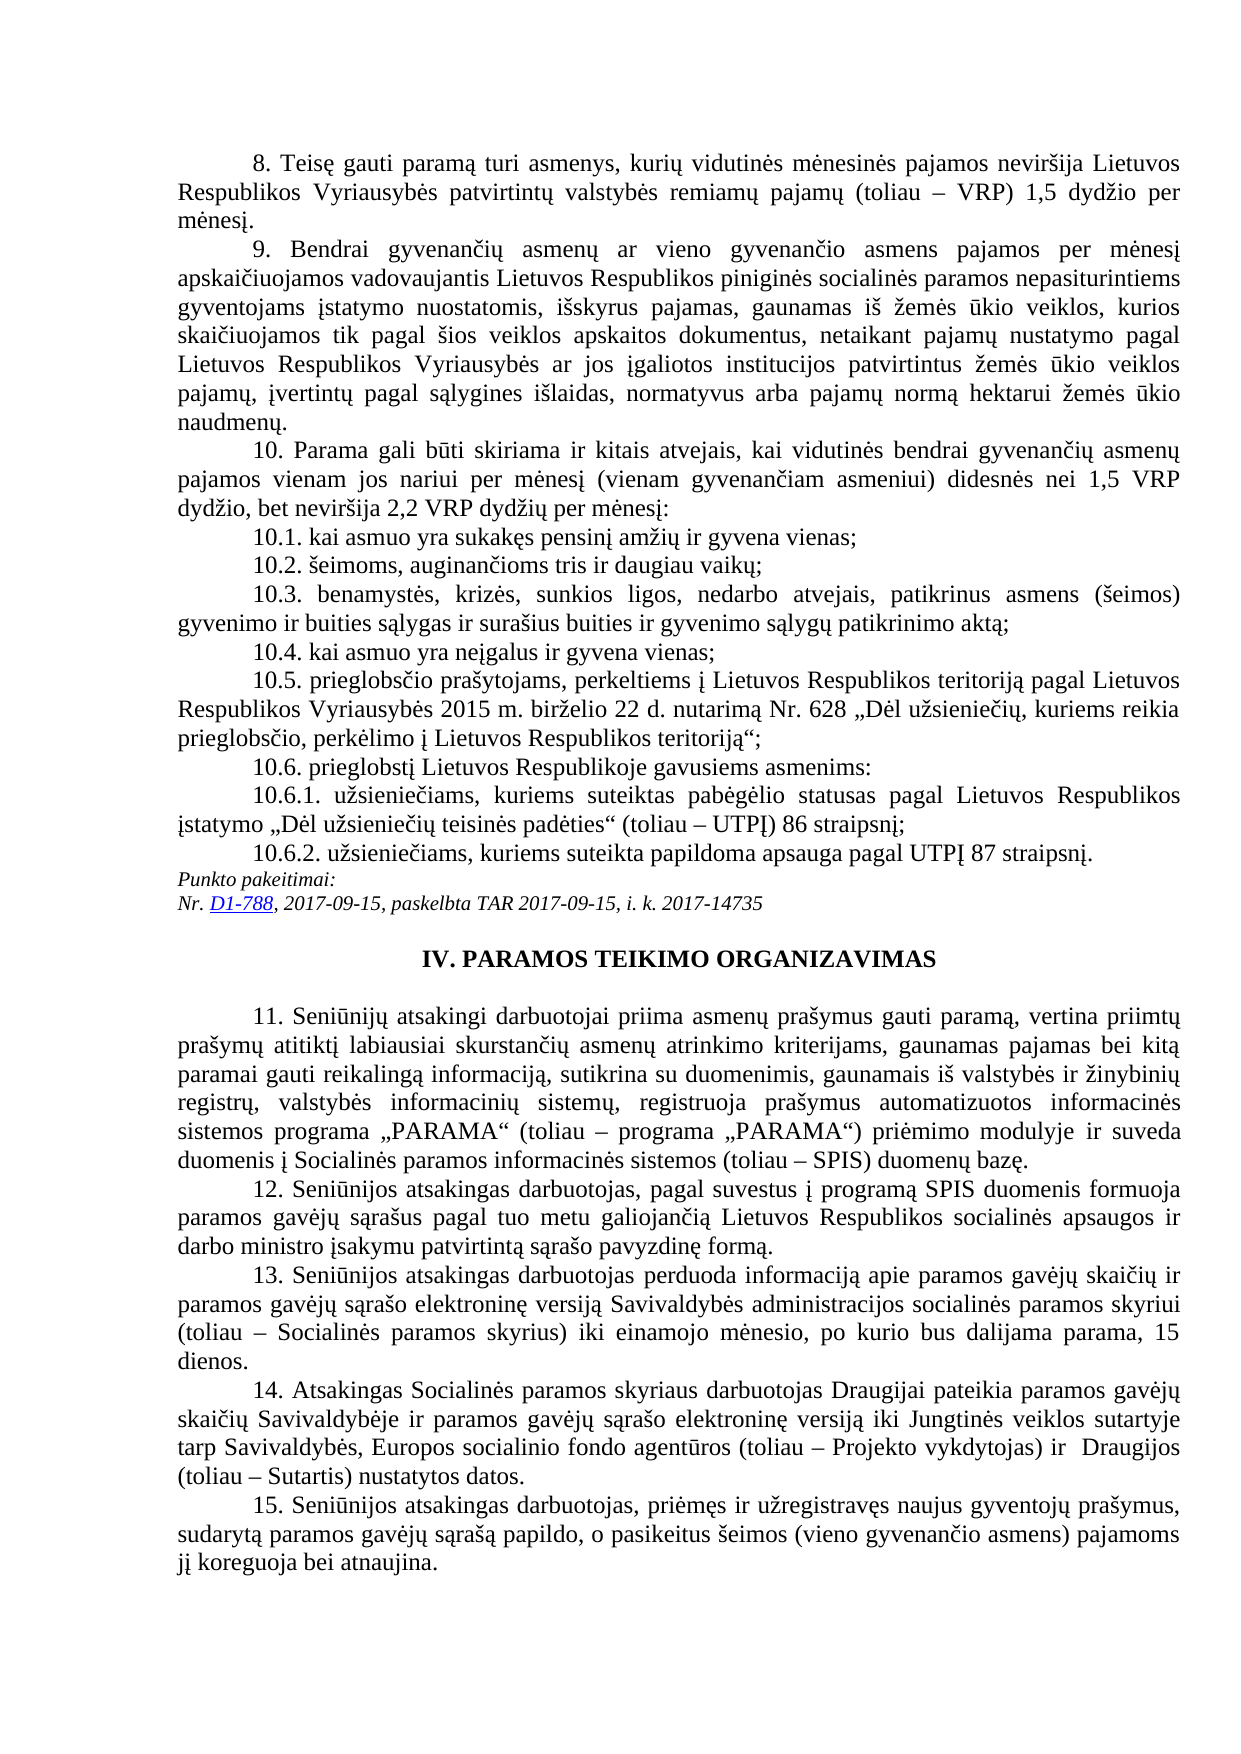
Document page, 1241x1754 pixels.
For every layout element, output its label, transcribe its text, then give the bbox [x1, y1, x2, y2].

text 15. Seniūnijos atsakingas darbuotojas, priėmęs ir užregistravęs naujus gyventojų prašymus, sudarytą paramos gavėjų sąrašą papildo, o pasikeitus šeimos (vieno gyvenančio asmens) pajamoms jį koreguoja bei atnaujina. [177, 1490, 1181, 1576]
text 10.1. kai asmuo yra sukakęs pensinį amžių ir gyvena vienas; [177, 522, 1181, 551]
text Nr. D1-788, 2017-09-15, paskelbta TAR 2017-09-15, i. k. 2017-14735 [177, 891, 1181, 915]
text 10.6.1. užsieniečiams, kuriems suteiktas pabėgėlio statusas pagal Lietuvos Respublikos įstatymo „Dėl užsieniečių teisinės padėties“ (toliau – UTPĮ) 86 straipsnį; [177, 781, 1181, 838]
text 10.2. šeimoms, auginančioms tris ir daugiau vaikų; [177, 551, 1181, 579]
text 10.5. prieglobsčio prašytojams, perkeltiems į Lietuvos Respublikos teritoriją pagal Lietuvos Respublikos Vyriausybės 2015 m. birželio 22 d. nutarimą Nr. 628 „Dėl užsieniečių, kuriems reikia prieglobsčio, perkėlimo į Lietuvos Respublikos teritoriją“; [177, 666, 1181, 752]
text Punkto pakeitimai: [177, 867, 1181, 891]
text 13. Seniūnijos atsakingas darbuotojas perduoda informaciją apie paramos gavėjų skaičių ir paramos gavėjų sąrašo elektroninę versiją Savivaldybės administracijos socialinės paramos skyriui (toliau – Socialinės paramos skyrius) iki einamojo mėnesio, po kurio bus dalijama parama, 15 dienos. [177, 1260, 1181, 1375]
text 10. Parama gali būti skiriama ir kitais atvejais, kai vidutinės bendrai gyvenančių asmenų pajamos vienam jos nariui per mėnesį (vienam gyvenančiam asmeniui) didesnės nei 1,5 VRP dydžio, bet neviršija 2,2 VRP dydžių per mėnesį: [177, 436, 1181, 522]
text 11. Seniūnijų atsakingi darbuotojai priima asmenų prašymus gauti paramą, vertina priimtų prašymų atitiktį labiausiai skurstančių asmenų atrinkimo kriterijams, gaunamas pajamas bei kitą paramai gauti reikalingą informaciją, sutikrina su duomenimis, gaunamais iš valstybės ir žinybinių registrų, valstybės informacinių sistemų, registruoja prašymus automatizuotos informacinės sistemos programa „PARAMA“ (toliau – programa „PARAMA“) priėmimo modulyje ir suveda duomenis į Socialinės paramos informacinės sistemos (toliau – SPIS) duomenų bazę. [177, 1001, 1181, 1174]
text 10.6.2. užsieniečiams, kuriems suteikta papildoma apsauga pagal UTPĮ 87 straipsnį. [177, 838, 1181, 867]
text 14. Atsakingas Socialinės paramos skyriaus darbuotojas Draugijai pateikia paramos gavėjų skaičių Savivaldybėje ir paramos gavėjų sąrašo elektroninę versiją iki Jungtinės veiklos sutartyje tarp Savivaldybės, Europos socialinio fondo agentūros (toliau – Projekto vykdytojas) ir Draugijos (toliau – Sutartis) nustatytos datos. [177, 1375, 1181, 1490]
text 8. Teisę gauti paramą turi asmenys, kurių vidutinės mėnesinės pajamos neviršija Lietuvos Respublikos Vyriausybės patvirtintų valstybės remiamų pajamų (toliau – VRP) 1,5 dydžio per mėnesį. [177, 148, 1181, 234]
text 10.4. kai asmuo yra neįgalus ir gyvena vienas; [177, 637, 1181, 666]
text 12. Seniūnijos atsakingas darbuotojas, pagal suvestus į programą SPIS duomenis formuoja paramos gavėjų sąrašus pagal tuo metu galiojančią Lietuvos Respublikos socialinės apsaugos ir darbo ministro įsakymu patvirtintą sąrašo pavyzdinę formą. [177, 1174, 1181, 1260]
text 9. Bendrai gyvenančių asmenų ar vieno gyvenančio asmens pajamos per mėnesį apskaičiuojamos vadovaujantis Lietuvos Respublikos piniginės socialinės paramos nepasiturintiems gyventojams įstatymo nuostatomis, išskyrus pajamas, gaunamas iš žemės ūkio veiklos, kurios skaičiuojamos tik pagal šios veiklos apskaitos dokumentus, netaikant pajamų nustatymo pagal Lietuvos Respublikos Vyriausybės ar jos įgaliotos institucijos patvirtintus žemės ūkio veiklos pajamų, įvertintų pagal sąlygines išlaidas, normatyvus arba pajamų normą hektarui žemės ūkio naudmenų. [177, 234, 1181, 436]
text IV. PARAMOS TEIKIMO ORGANIZAVIMAS [177, 944, 1181, 972]
text 10.6. prieglobstį Lietuvos Respublikoje gavusiems asmenims: [177, 752, 1181, 781]
text 10.3. benamystės, krizės, sunkios ligos, nedarbo atvejais, patikrinus asmens (šeimos) gyvenimo ir buities sąlygas ir surašius buities ir gyvenimo sąlygų patikrinimo aktą; [177, 579, 1181, 637]
